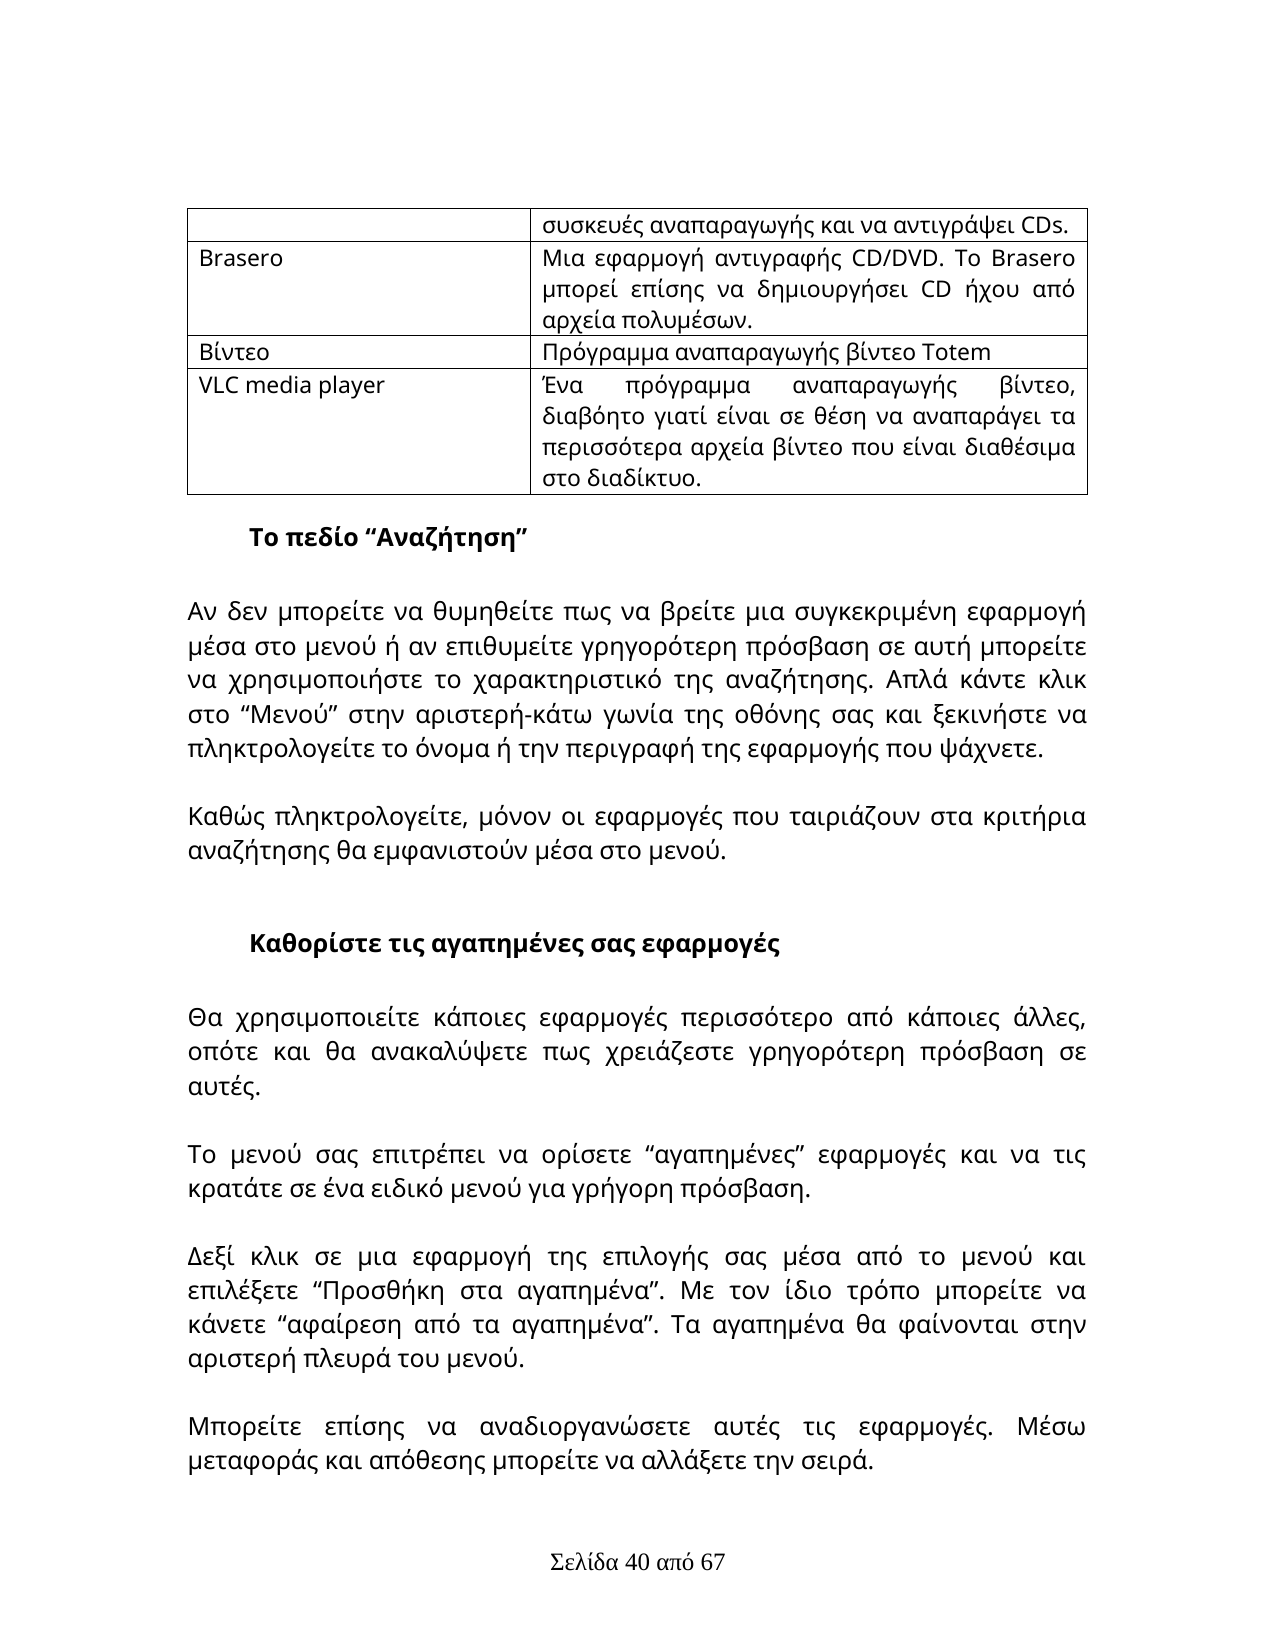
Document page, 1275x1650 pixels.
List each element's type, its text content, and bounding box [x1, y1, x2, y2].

text Αν δεν μπορείτε να θυμηθείτε πως να βρείτε μια συγκεκριμένη εφαρμογή μέσα στο μενού ή αν επιθυμείτε γρηγορότερη πρόσβαση σε αυτή μπορείτε να χρησιμοποιήστε το χαρακτηριστικό της αναζήτησης. Απλά κάντε κλικ στο “Μενού” στην αριστερή-κάτω γωνία της οθόνης σας και ξεκινήστε να πληκτρολογείτε το όνομα ή την περιγραφή της εφαρμογής που ψάχνετε. [187, 594, 1087, 764]
table_cell [188, 209, 530, 241]
text Δεξί κλικ σε μια εφαρμογή της επιλογής σας μέσα από το μενού και επιλέξετε “Προσθήκη στα αγαπημένα”. Με τον ίδιο τρόπο μπορείτε να κάνετε “αφαίρεση από τα αγαπημένα”. Τα αγαπημένα θα φαίνονται στην αριστερή πλευρά του μενού. [187, 1238, 1087, 1375]
text Καθώς πληκτρολογείτε, μόνον οι εφαρμογές που ταιριάζουν στα κριτήρια αναζήτησης θα εμφανιστούν μέσα στο μενού. [187, 798, 1087, 867]
subtitle Καθορίστε τις αγαπημένες σας εφαρμογές [187, 926, 1087, 960]
table_cell Ένα πρόγραμμα αναπαραγωγής βίντεο, διαβόητο γιατί είναι σε θέση να αναπαράγει τα περισσότερα αρχεία βίντεο που είναι διαθέσιμα στο διαδίκτυο. [531, 369, 1087, 494]
text Θα χρησιμοποιείτε κάποιες εφαρμογές περισσότερο από κάποιες άλλες, οπότε και θα ανακαλύψετε πως χρειάζεστε γρηγορότερη πρόσβαση σε αυτές. [187, 1000, 1087, 1102]
table_cell Brasero [188, 242, 530, 335]
table_cell Πρόγραμμα αναπαραγωγής βίντεο Totem [531, 336, 1087, 368]
table_cell VLC media player [188, 369, 530, 494]
table_cell Μια εφαρμογή αντιγραφής CD/DVD. Το Brasero μπορεί επίσης να δημιουργήσει CD ήχου από αρχεία πολυμέσων. [531, 242, 1087, 335]
subtitle Το πεδίο “Αναζήτηση” [187, 520, 1087, 554]
table_cell Βίντεο [188, 336, 530, 368]
text Μπορείτε επίσης να αναδιοργανώσετε αυτές τις εφαρμογές. Μέσω μεταφοράς και απόθεσης μπορείτε να αλλάξετε την σειρά. [187, 1409, 1087, 1477]
table_cell συσκευές αναπαραγωγής και να αντιγράψει CDs. [531, 209, 1087, 241]
text Το μενού σας επιτρέπει να ορίσετε “αγαπημένες” εφαρμογές και να τις κρατάτε σε ένα ειδικό μενού για γρήγορη πρόσβαση. [187, 1136, 1087, 1204]
